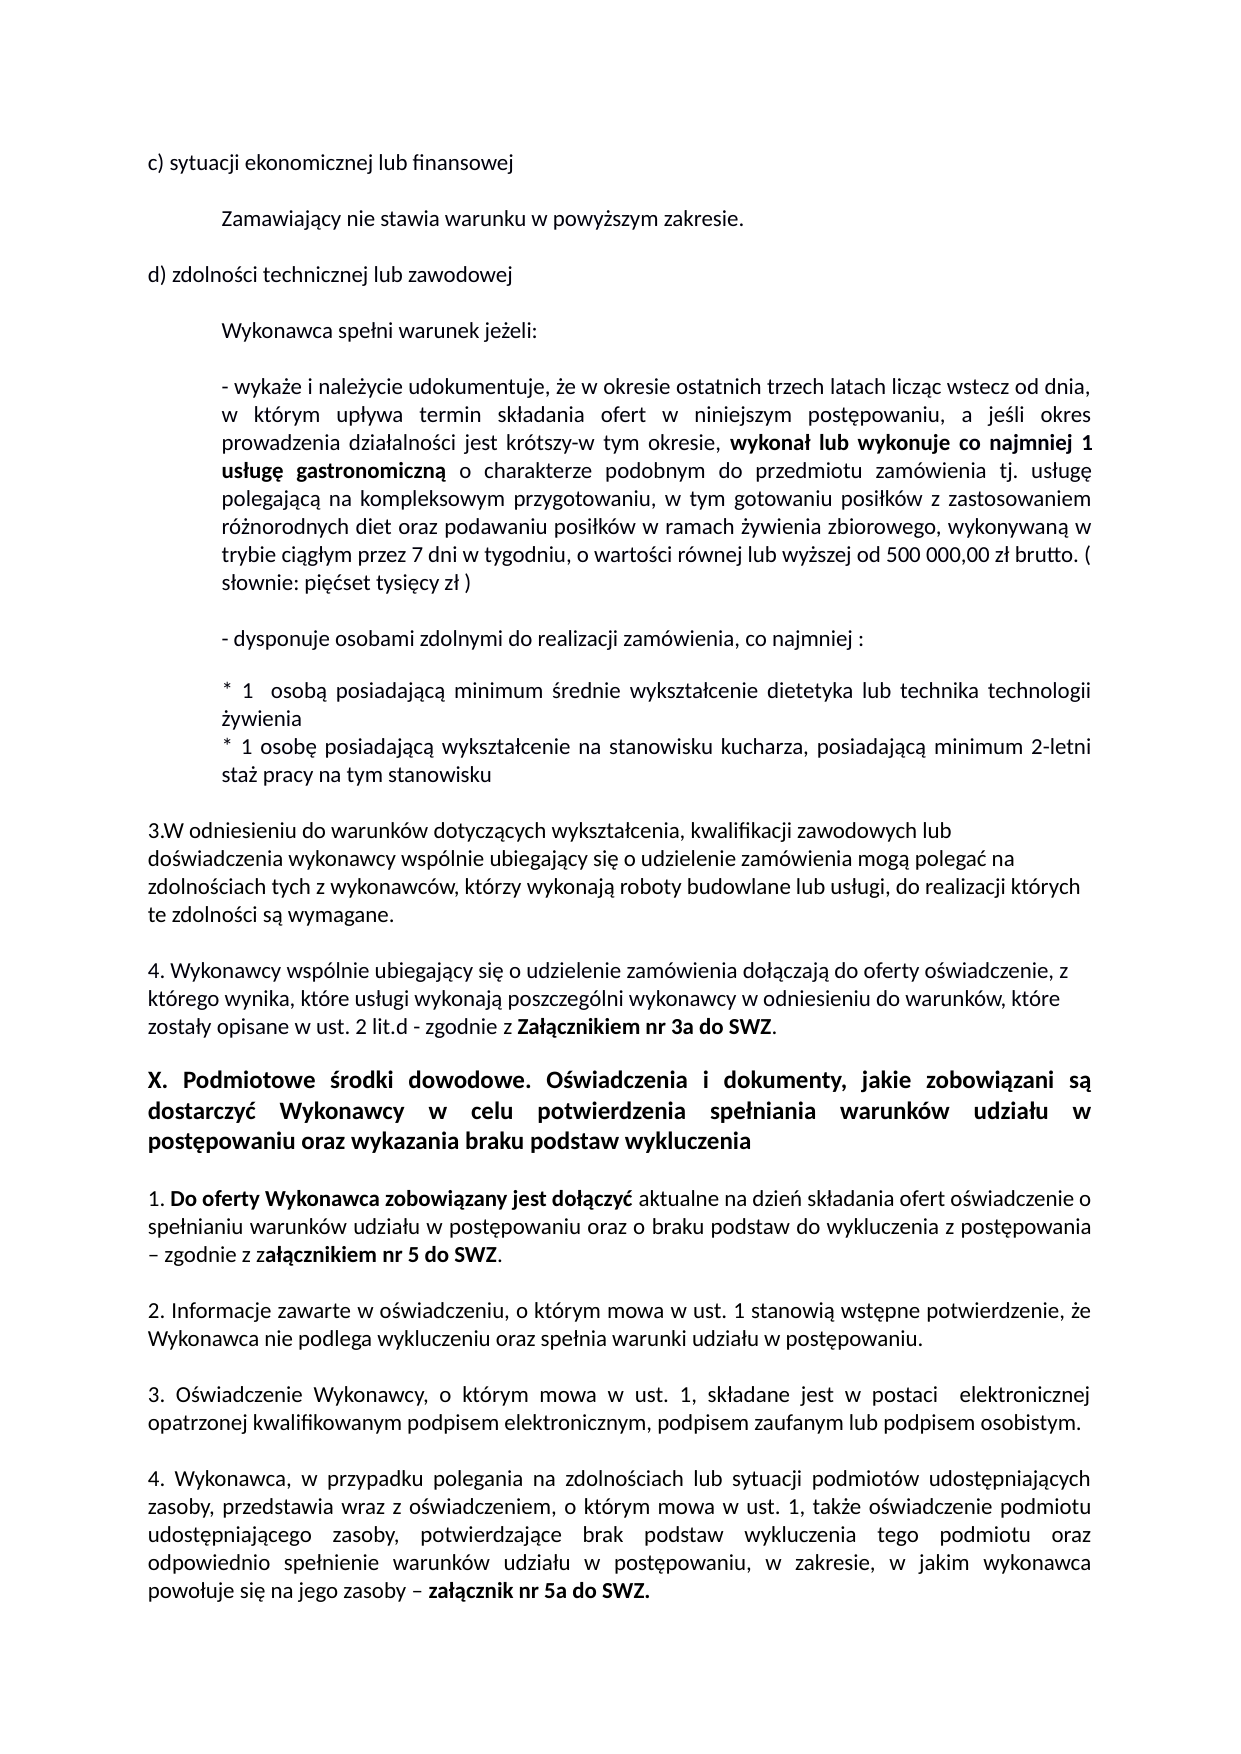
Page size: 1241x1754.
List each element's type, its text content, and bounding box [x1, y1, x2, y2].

list 2. Informacje zawarte w oświadczeniu, o którym mowa w ust. 1 stanowią wstępne potwierdzenie, że Wykonawca nie podlega wykluczeniu oraz spełnia warunki udziału w postępowaniu. [148, 1296, 1093, 1352]
list d) zdolności technicznej lub zawodowej [148, 260, 1093, 288]
list - dysponuje osobami zdolnymi do realizacji zamówienia, co najmniej : [221, 624, 1093, 652]
list 4. Wykonawca, w przypadku polegania na zdolnościach lub sytuacji podmiotów udostępniających zasoby, przedstawia wraz z oświadczeniem, o którym mowa w ust. 1, także oświadczenie podmiotu udostępniającego zasoby, potwierdzające brak podstaw wykluczenia tego podmiotu oraz odpowiednio spełnienie warunków udziału w postępowaniu, w zakresie, w jakim wykonawca powołuje się na jego zasoby – załącznik nr 5a do SWZ. [148, 1464, 1093, 1604]
list 1. Do oferty Wykonawca zobowiązany jest dołączyć aktualne na dzień składania ofert oświadczenie o spełnianiu warunków udziału w postępowaniu oraz o braku podstaw do wykluczenia z postępowania – zgodnie z załącznikiem nr 5 do SWZ. [148, 1184, 1093, 1268]
list * 1 osobę posiadającą wykształcenie na stanowisku kucharza, posiadającą minimum 2-letni staż pracy na tym stanowisku [221, 732, 1093, 788]
list X. Podmiotowe środki dowodowe. Oświadczenia i dokumenty, jakie zobowiązani są dostarczyć Wykonawcy w celu potwierdzenia spełniania warunków udziału w postępowaniu oraz wykazania braku podstaw wykluczenia [148, 1064, 1093, 1156]
list c) sytuacji ekonomicznej lub finansowej [148, 148, 1093, 176]
list 3. Oświadczenie Wykonawcy, o którym mowa w ust. 1, składane jest w postaci elektronicznej opatrzonej kwalifikowanym podpisem elektronicznym, podpisem zaufanym lub podpisem osobistym. [148, 1380, 1093, 1436]
list 4. Wykonawcy wspólnie ubiegający się o udzielenie zamówienia dołączają do oferty oświadczenie, z którego wynika, które usługi wykonają poszczególni wykonawcy w odniesieniu do warunków, które zostały opisane w ust. 2 lit.d - zgodnie z Załącznikiem nr 3a do SWZ. [148, 956, 1093, 1040]
list * 1 osobą posiadającą minimum średnie wykształcenie dietetyka lub technika technologii żywienia [221, 676, 1093, 732]
list - wykaże i należycie udokumentuje, że w okresie ostatnich trzech latach licząc wstecz od dnia, w którym upływa termin składania ofert w niniejszym postępowaniu, a jeśli okres prowadzenia działalności jest krótszy-w tym okresie, wykonał lub wykonuje co najmniej 1 usługę gastronomiczną o charakterze podobnym do przedmiotu zamówienia tj. usługę polegającą na kompleksowym przygotowaniu, w tym gotowaniu posiłków z zastosowaniem różnorodnych diet oraz podawaniu posiłków w ramach żywienia zbiorowego, wykonywaną w trybie ciągłym przez 7 dni w tygodniu, o wartości równej lub wyższej od 500 000,00 zł brutto. ( słownie: pięćset tysięcy zł ) [221, 372, 1093, 596]
list Wykonawca spełni warunek jeżeli: [221, 316, 1093, 344]
list Zamawiający nie stawia warunku w powyższym zakresie. [221, 204, 1093, 232]
list 3.W odniesieniu do warunków dotyczących wykształcenia, kwalifikacji zawodowych lub doświadczenia wykonawcy wspólnie ubiegający się o udzielenie zamówienia mogą polegać na zdolnościach tych z wykonawców, którzy wykonają roboty budowlane lub usługi, do realizacji których te zdolności są wymagane. [148, 816, 1093, 928]
